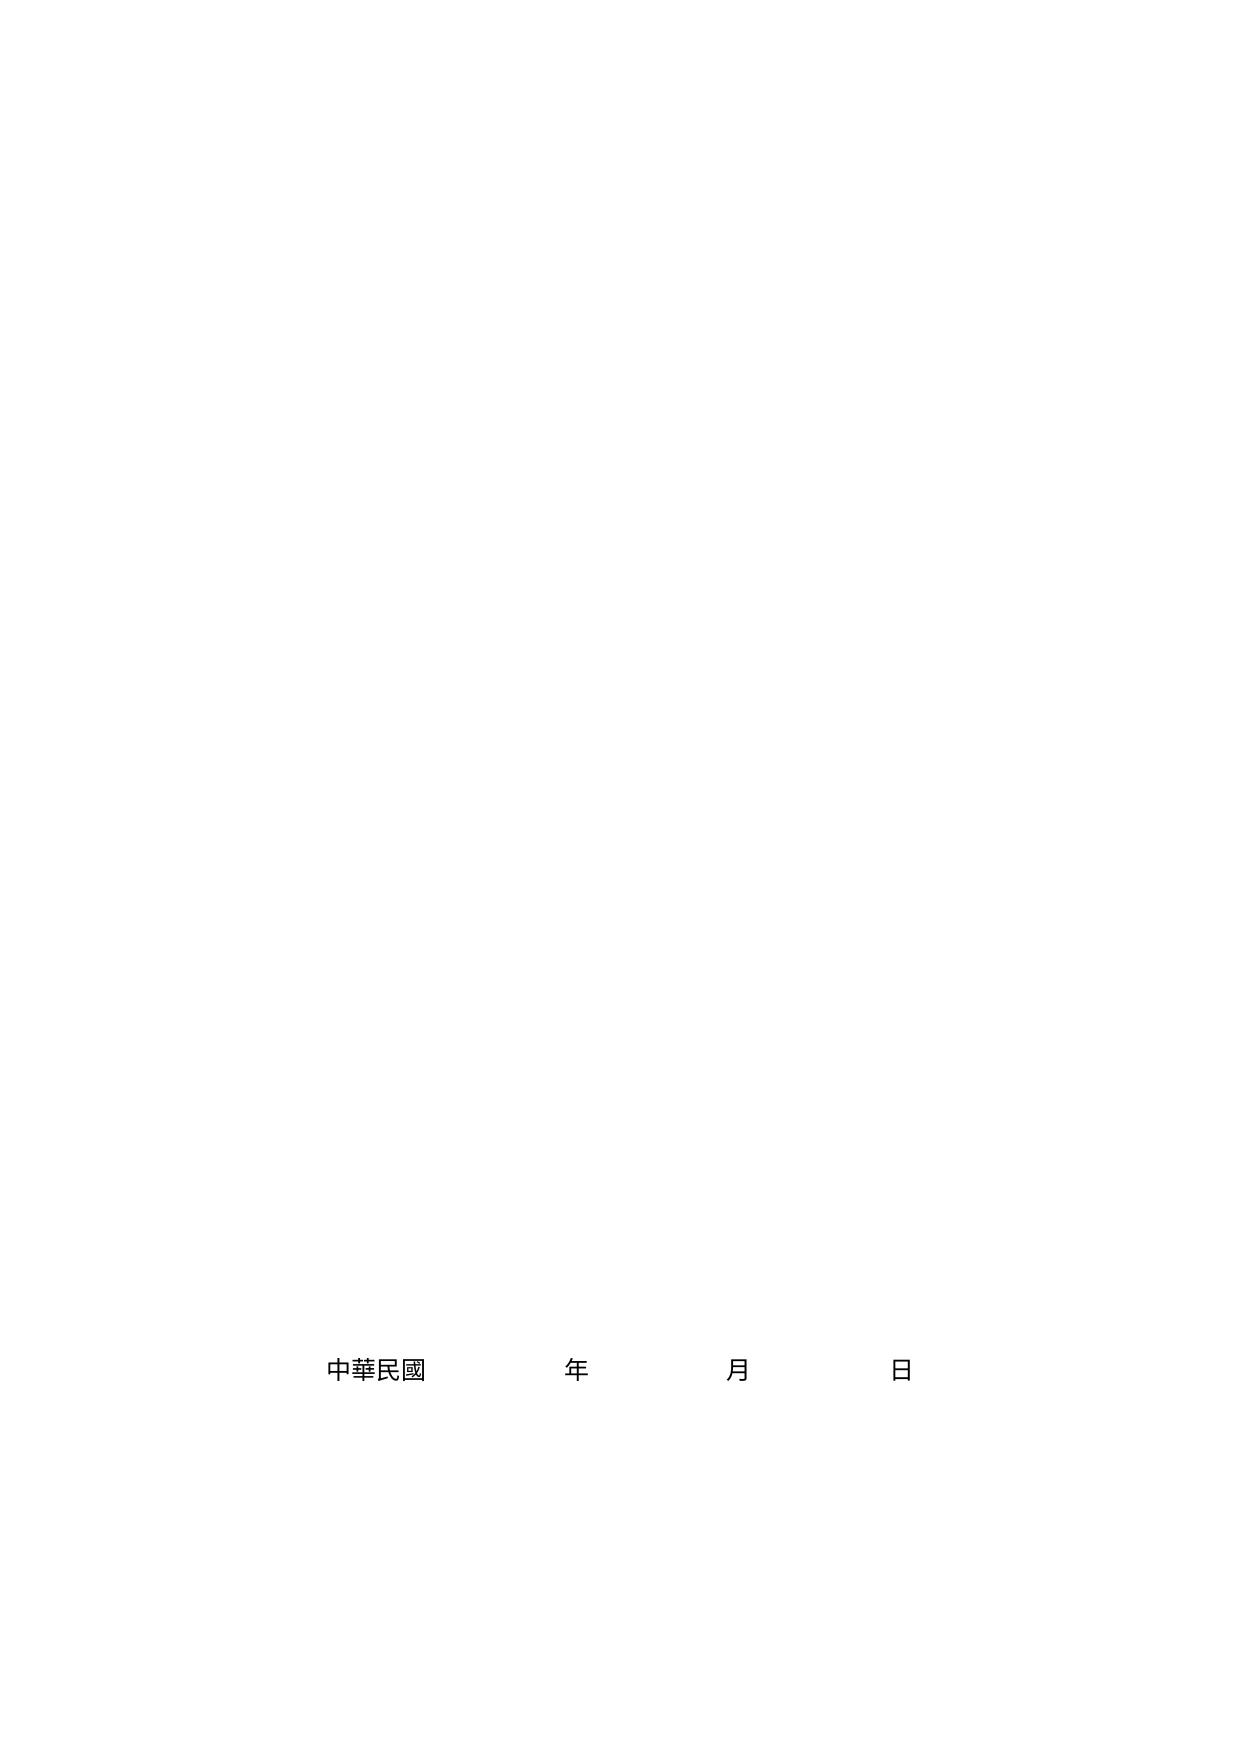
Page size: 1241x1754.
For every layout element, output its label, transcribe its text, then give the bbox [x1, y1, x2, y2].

text 中華民國 年 月 日 [118, 1327, 1122, 1389]
